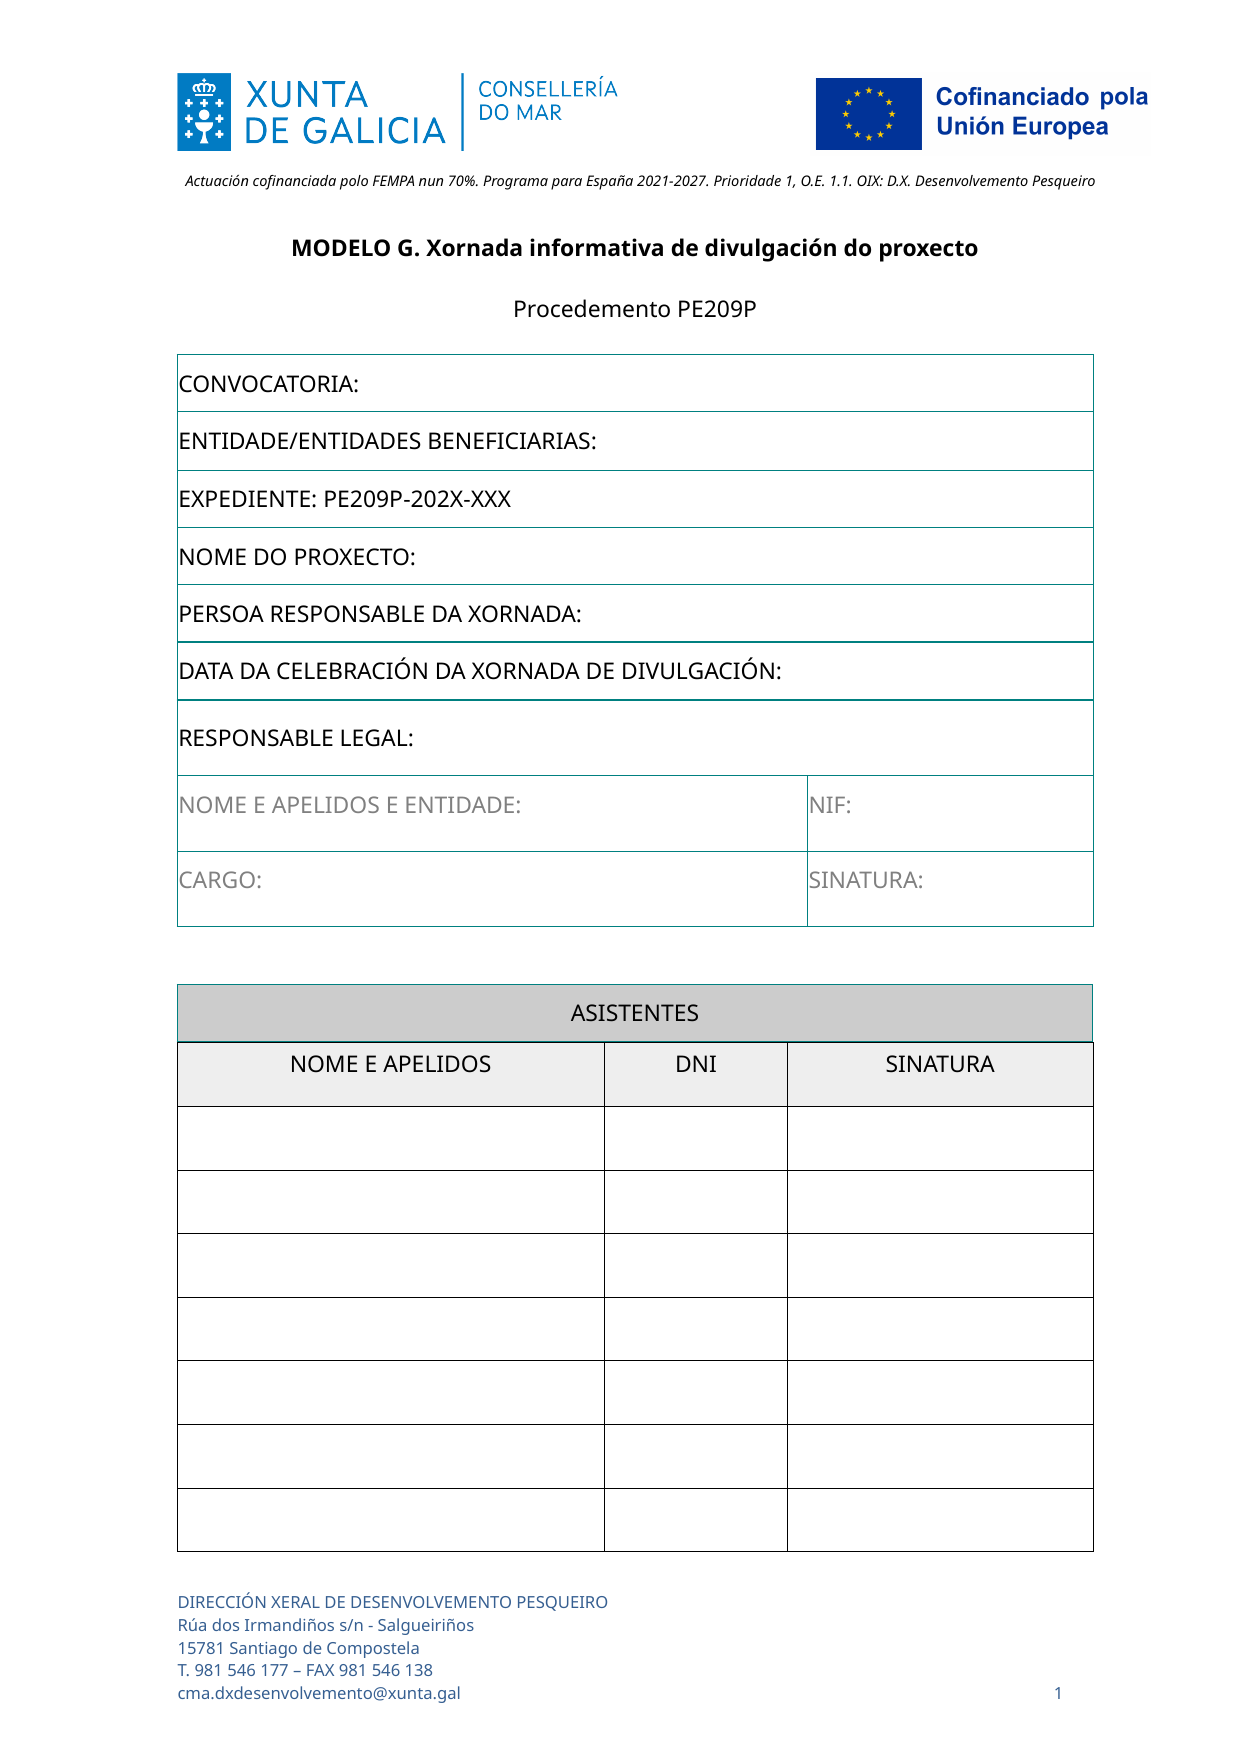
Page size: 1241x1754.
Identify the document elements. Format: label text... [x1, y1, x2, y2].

table_cell [788, 1171, 1093, 1233]
table_cell [178, 1361, 604, 1424]
table_cell CARGO: [178, 852, 807, 926]
table_cell DATA DA CELEBRACIÓN DA XORNADA DE DIVULGACIÓN: [178, 643, 1093, 699]
text MODELO G. Xornada informativa de divulgación do proxecto [177, 232, 1093, 263]
table_cell PERSOA RESPONSABLE DA XORNADA: [178, 585, 1093, 641]
table_cell [788, 1107, 1093, 1169]
table_header SINATURA [788, 1043, 1093, 1106]
text Procedemento PE209P [177, 293, 1093, 324]
table_cell ENTIDADE/ENTIDADES BENEFICIARIAS: [178, 412, 1093, 469]
picture [810, 72, 1151, 156]
table_cell SINATURA: [808, 852, 1093, 926]
table_cell [605, 1107, 787, 1169]
table_header DNI [605, 1043, 787, 1106]
table_cell [178, 1234, 604, 1297]
table_cell [178, 1107, 604, 1169]
table_cell [605, 1234, 787, 1297]
table_cell [605, 1489, 787, 1551]
table_cell NOME E APELIDOS E ENTIDADE: [178, 776, 807, 851]
table_header ASISTENTES [178, 985, 1092, 1041]
table_cell [605, 1425, 787, 1488]
table_cell NOME DO PROXECTO: [178, 528, 1093, 584]
table_cell [788, 1489, 1093, 1551]
table_cell [178, 1489, 604, 1551]
table_cell [178, 1425, 604, 1488]
table_cell NIF: [808, 776, 1093, 851]
table_cell [788, 1298, 1093, 1360]
table_cell [788, 1234, 1093, 1297]
picture [177, 73, 618, 151]
table_cell [788, 1425, 1093, 1488]
table_cell [178, 1298, 604, 1360]
table_cell [605, 1171, 787, 1233]
table_cell [178, 1171, 604, 1233]
table_cell [788, 1361, 1093, 1424]
table_header RESPONSABLE LEGAL: [178, 701, 1093, 775]
table_header CONVOCATORIA: [178, 355, 1093, 411]
table_cell [605, 1361, 787, 1424]
table_cell EXPEDIENTE: PE209P-202X-XXX [178, 471, 1093, 527]
table_cell [605, 1298, 787, 1360]
table_header NOME E APELIDOS [178, 1043, 604, 1106]
